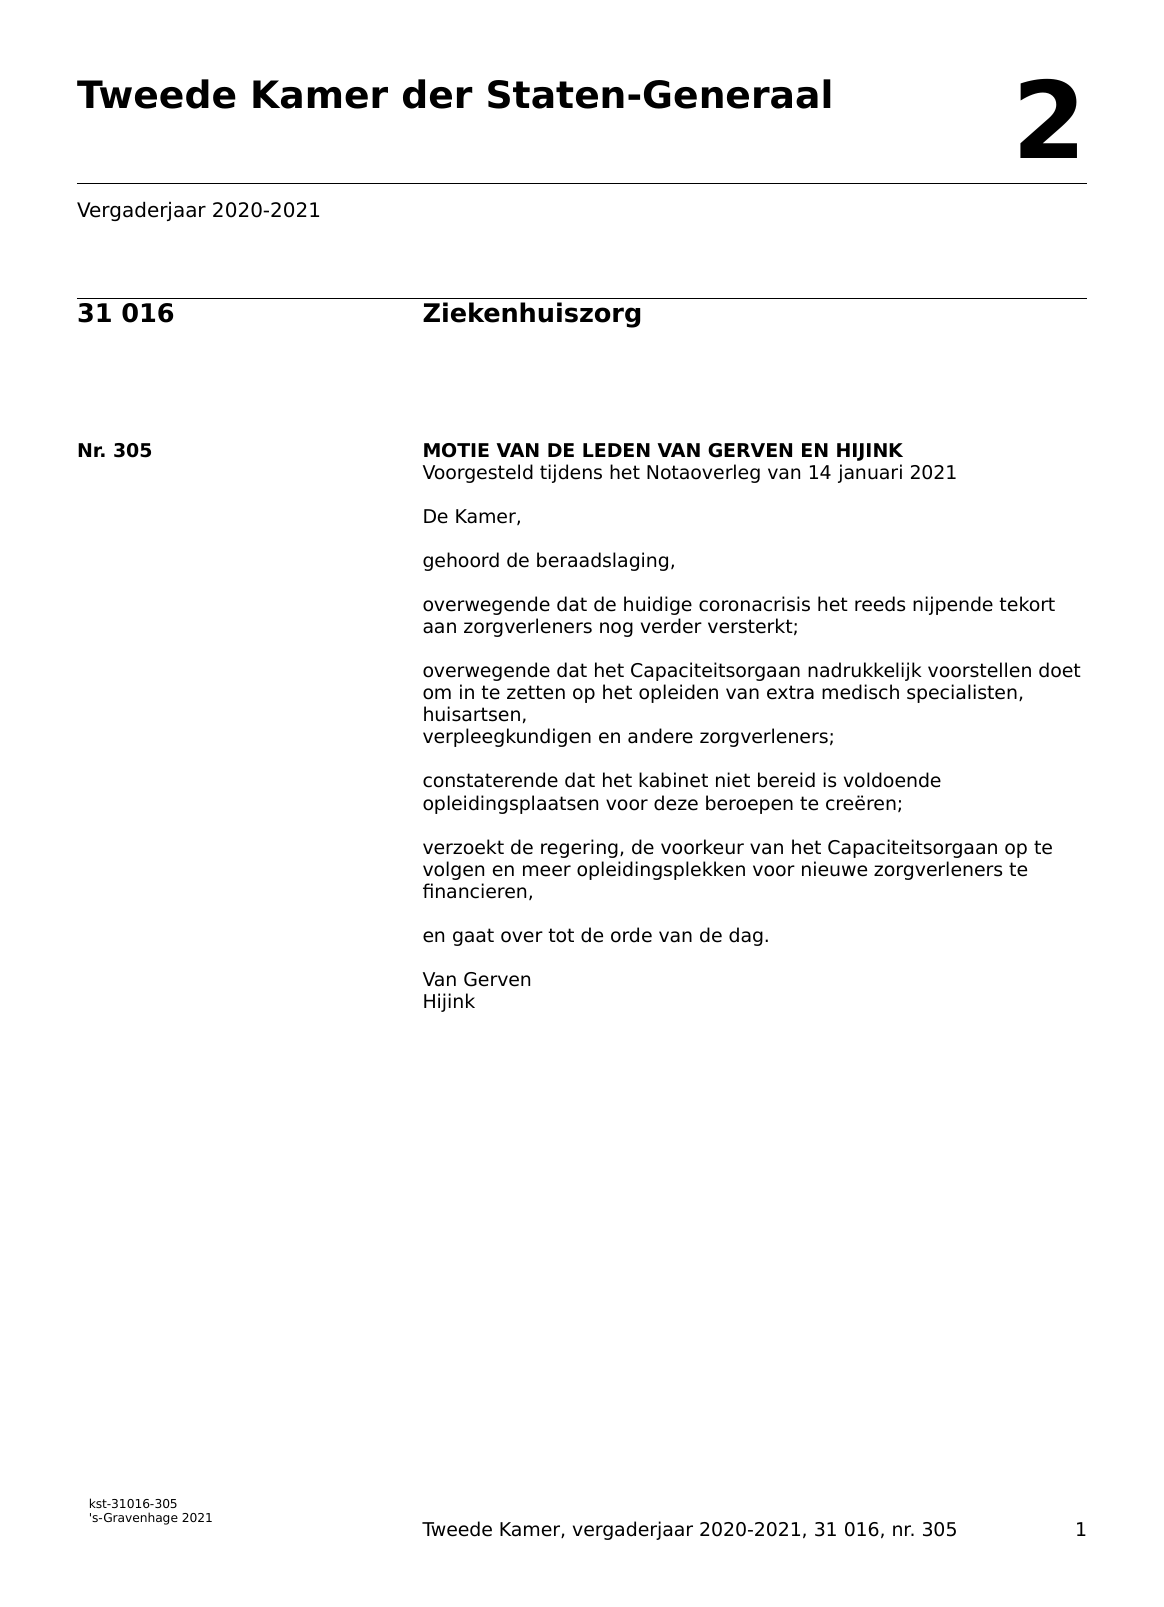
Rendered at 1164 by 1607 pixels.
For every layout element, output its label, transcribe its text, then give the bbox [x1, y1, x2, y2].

table_cell Vergaderjaar 2020-2021 [77, 184, 1087, 298]
text Voorgesteld tijdens het Notaoverleg van 14 januari 2021 [422, 462, 1087, 484]
subtitle 31 016 Ziekenhuiszorg [77, 299, 1087, 329]
text overwegende dat het Capaciteitsorgaan nadrukkelijk voorstellen doet om in te zetten op het opleiden van extra medisch specialisten, huisartsen, [422, 660, 1087, 726]
table_header 2 [886, 59, 1087, 183]
text verpleegkundigen en andere zorgverleners; [422, 726, 1087, 748]
text De Kamer, [422, 506, 1087, 528]
text 's-Gravenhage 2021 [88, 1511, 323, 1525]
text Hijink [422, 991, 1087, 1013]
text verzoekt de regering, de voorkeur van het Capaciteitsorgaan op te volgen en meer opleidingsplekken voor nieuwe zorgverleners te financieren, [422, 837, 1087, 902]
text kst-31016-305 [88, 1497, 323, 1511]
subtitle Nr. 305 MOTIE VAN DE LEDEN VAN GERVEN EN HIJINK [77, 440, 1087, 462]
text Van Gerven [422, 969, 1087, 991]
text gehoord de beraadslaging, [422, 550, 1087, 572]
text en gaat over tot de orde van de dag. [422, 925, 1087, 947]
text overwegende dat de huidige coronacrisis het reeds nijpende tekort aan zorgverleners nog verder versterkt; [422, 594, 1087, 638]
table_header Tweede Kamer der Staten-Generaal [77, 59, 886, 183]
text constaterende dat het kabinet niet bereid is voldoende opleidingsplaatsen voor deze beroepen te creëren; [422, 770, 1087, 814]
